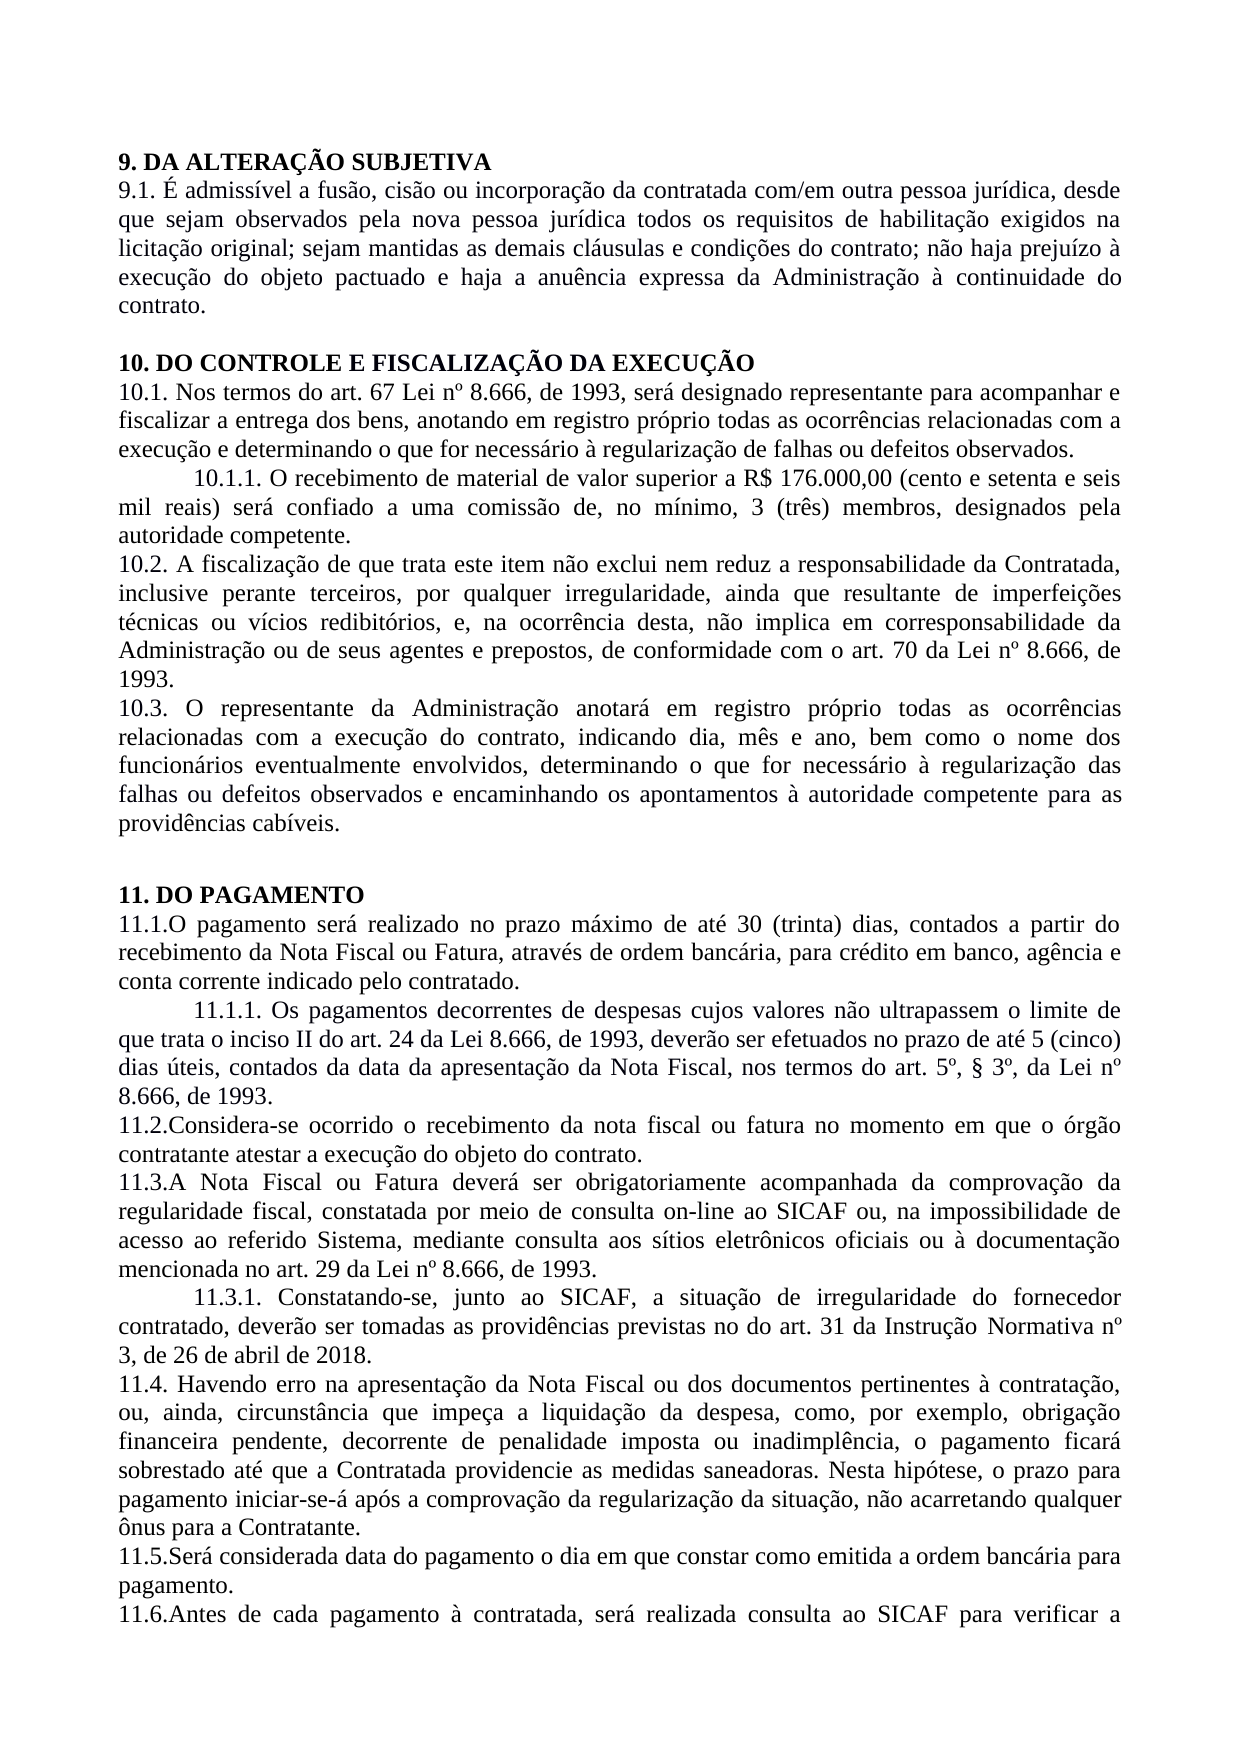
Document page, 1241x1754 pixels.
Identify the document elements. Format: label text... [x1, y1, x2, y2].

text 10.1.1. O recebimento de material de valor superior a R$ 176.000,00 (cento e setenta e seis mil reais) será confiado a uma comissão de, no mínimo, 3 (três) membros, designados pela autoridade competente. [118, 463, 1122, 549]
text 10.1. Nos termos do art. 67 Lei nº 8.666, de 1993, será designado representante para acompanhar e fiscalizar a entrega dos bens, anotando em registro próprio todas as ocorrências relacionadas com a execução e determinando o que for necessário à regularização de falhas ou defeitos observados. [118, 377, 1122, 463]
text 11.3.A Nota Fiscal ou Fatura deverá ser obrigatoriamente acompanhada da comprovação da regularidade fiscal, constatada por meio de consulta on-line ao SICAF ou, na impossibilidade de acesso ao referido Sistema, mediante consulta aos sítios eletrônicos oficiais ou à documentação mencionada no art. 29 da Lei nº 8.666, de 1993. [118, 1167, 1122, 1282]
text 11. DO PAGAMENTO [118, 880, 1122, 909]
text 10. DO CONTROLE E FISCALIZAÇÃO DA EXECUÇÃO [118, 348, 1122, 377]
text 11.6.Antes de cada pagamento à contratada, será realizada consulta ao SICAF para verificar a [118, 1599, 1122, 1627]
text 10.3. O representante da Administração anotará em registro próprio todas as ocorrências relacionadas com a execução do contrato, indicando dia, mês e ano, bem como o nome dos funcionários eventualmente envolvidos, determinando o que for necessário à regularização das falhas ou defeitos observados e encaminhando os apontamentos à autoridade competente para as providências cabíveis. [118, 693, 1122, 837]
text 10.2. A fiscalização de que trata este item não exclui nem reduz a responsabilidade da Contratada, inclusive perante terceiros, por qualquer irregularidade, ainda que resultante de imperfeições técnicas ou vícios redibitórios, e, na ocorrência desta, não implica em corresponsabilidade da Administração ou de seus agentes e prepostos, de conformidade com o art. 70 da Lei nº 8.666, de 1993. [118, 549, 1122, 693]
text 9. DA ALTERAÇÃO SUBJETIVA [118, 147, 1122, 176]
text 11.5.Será considerada data do pagamento o dia em que constar como emitida a ordem bancária para pagamento. [118, 1541, 1122, 1599]
text 11.1.1. Os pagamentos decorrentes de despesas cujos valores não ultrapassem o limite de que trata o inciso II do art. 24 da Lei 8.666, de 1993, deverão ser efetuados no prazo de até 5 (cinco) dias úteis, contados da data da apresentação da Nota Fiscal, nos termos do art. 5º, § 3º, da Lei nº 8.666, de 1993. [118, 995, 1122, 1110]
text 11.3.1. Constatando-se, junto ao SICAF, a situação de irregularidade do fornecedor contratado, deverão ser tomadas as providências previstas no do art. 31 da Instrução Normativa nº 3, de 26 de abril de 2018. [118, 1282, 1122, 1369]
text 11.2.Considera-se ocorrido o recebimento da nota fiscal ou fatura no momento em que o órgão contratante atestar a execução do objeto do contrato. [118, 1110, 1122, 1167]
text 11.4. Havendo erro na apresentação da Nota Fiscal ou dos documentos pertinentes à contratação, ou, ainda, circunstância que impeça a liquidação da despesa, como, por exemplo, obrigação financeira pendente, decorrente de penalidade imposta ou inadimplência, o pagamento ficará sobrestado até que a Contratada providencie as medidas saneadoras. Nesta hipótese, o prazo para pagamento iniciar-se-á após a comprovação da regularização da situação, não acarretando qualquer ônus para a Contratante. [118, 1369, 1122, 1541]
text 9.1. É admissível a fusão, cisão ou incorporação da contratada com/em outra pessoa jurídica, desde que sejam observados pela nova pessoa jurídica todos os requisitos de habilitação exigidos na licitação original; sejam mantidas as demais cláusulas e condições do contrato; não haja prejuízo à execução do objeto pactuado e haja a anuência expressa da Administração à continuidade do contrato. [118, 176, 1122, 319]
text 11.1.O pagamento será realizado no prazo máximo de até 30 (trinta) dias, contados a partir do recebimento da Nota Fiscal ou Fatura, através de ordem bancária, para crédito em banco, agência e conta corrente indicado pelo contratado. [118, 909, 1122, 995]
